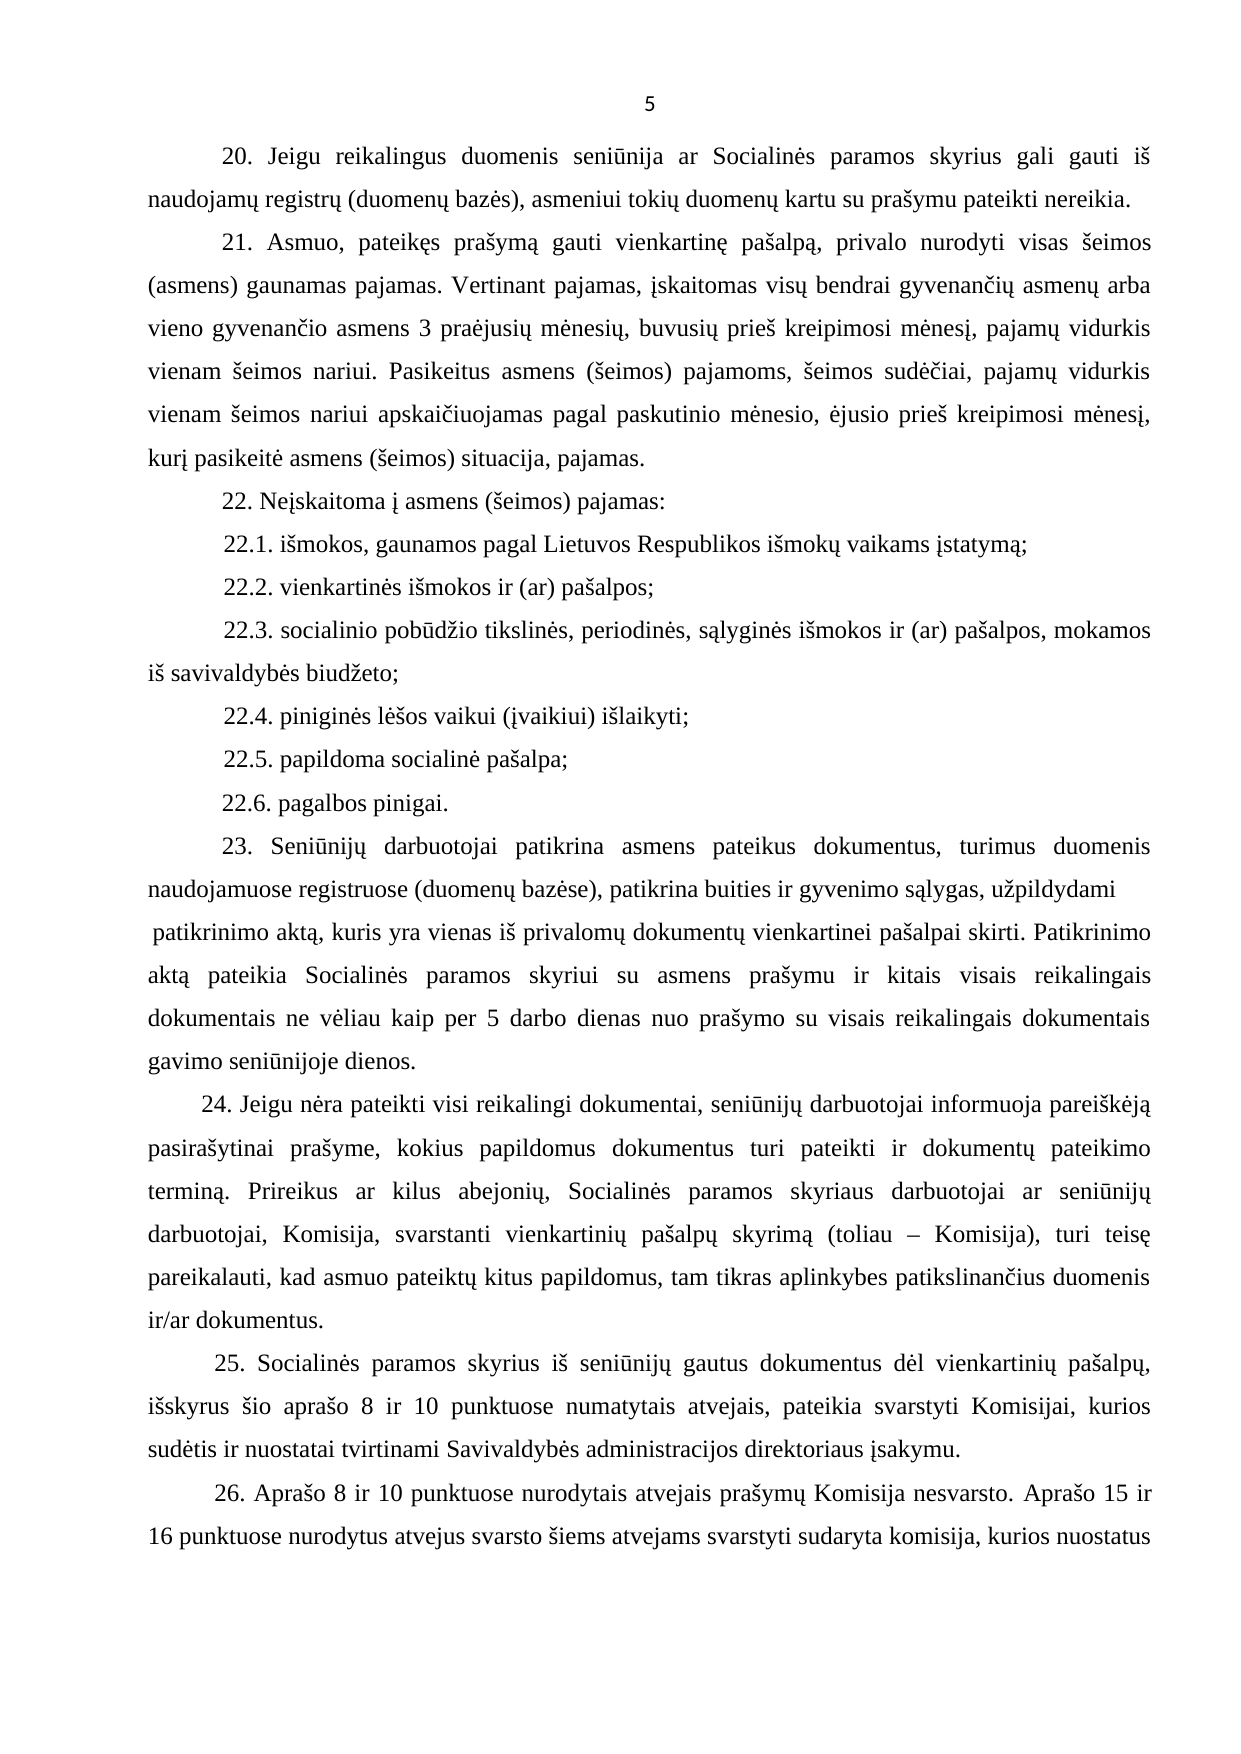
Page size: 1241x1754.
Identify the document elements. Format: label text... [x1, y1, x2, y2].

text 22.2. vienkartinės išmokos ir (ar) pašalpos; [148, 572, 1152, 601]
text 21. Asmuo, pateikęs prašymą gauti vienkartinę pašalpą, privalo nurodyti visas šeimos (asmens) gaunamas pajamas. Vertinant pajamas, įskaitomas visų bendrai gyvenančių asmenų arba vieno gyvenančio asmens 3 praėjusių mėnesių, buvusių prieš kreipimosi mėnesį, pajamų vidurkis vienam šeimos nariui. Pasikeitus asmens (šeimos) pajamoms, šeimos sudėčiai, pajamų vidurkis vienam šeimos nariui apskaičiuojamas pagal paskutinio mėnesio, ėjusio prieš kreipimosi mėnesį, kurį pasikeitė asmens (šeimos) situacija, pajamas. [148, 227, 1152, 471]
text 24. Jeigu nėra pateikti visi reikalingi dokumentai, seniūnijų darbuotojai informuoja pareiškėją pasirašytinai prašyme, kokius papildomus dokumentus turi pateikti ir dokumentų pateikimo terminą. Prireikus ar kilus abejonių, Socialinės paramos skyriaus darbuotojai ar seniūnijų darbuotojai, Komisija, svarstanti vienkartinių pašalpų skyrimą (toliau – Komisija), turi teisę pareikalauti, kad asmuo pateiktų kitus papildomus, tam tikras aplinkybes patikslinančius duomenis ir/ar dokumentus. [148, 1089, 1152, 1334]
text 22.6. pagalbos pinigai. [148, 788, 1152, 816]
text 22.5. papildoma socialinė pašalpa; [148, 744, 1152, 773]
text 23. Seniūnijų darbuotojai patikrina asmens pateikus dokumentus, turimus duomenis naudojamuose registruose (duomenų bazėse), patikrina buities ir gyvenimo sąlygas, užpildydami [148, 831, 1152, 903]
text 22. Neįskaitoma į asmens (šeimos) pajamas: [222, 486, 1152, 514]
text 20. Jeigu reikalingus duomenis seniūnija ar Socialinės paramos skyrius gali gauti iš naudojamų registrų (duomenų bazės), asmeniui tokių duomenų kartu su prašymu pateikti nereikia. [148, 141, 1152, 213]
text 26. Aprašo 8 ir 10 punktuose nurodytais atvejais prašymų Komisija nesvarsto. Aprašo 15 ir 16 punktuose nurodytus atvejus svarsto šiems atvejams svarstyti sudaryta komisija, kurios nuostatus [148, 1478, 1152, 1549]
text 22.4. piniginės lėšos vaikui (įvaikiui) išlaikyti; [148, 701, 1152, 730]
text 25. Socialinės paramos skyrius iš seniūnijų gautus dokumentus dėl vienkartinių pašalpų, išskyrus šio aprašo 8 ir 10 punktuose numatytais atvejais, pateikia svarstyti Komisijai, kurios sudėtis ir nuostatai tvirtinami Savivaldybės administracijos direktoriaus įsakymu. [148, 1348, 1152, 1463]
text 22.1. išmokos, gaunamos pagal Lietuvos Respublikos išmokų vaikams įstatymą; [148, 529, 1152, 558]
text 22.3. socialinio pobūdžio tikslinės, periodinės, sąlyginės išmokos ir (ar) pašalpos, mokamos iš savivaldybės biudžeto; [148, 615, 1152, 687]
text patikrinimo aktą, kuris yra vienas iš privalomų dokumentų vienkartinei pašalpai skirti. Patikrinimo aktą pateikia Socialinės paramos skyriui su asmens prašymu ir kitais visais reikalingais dokumentais ne vėliau kaip per 5 darbo dienas nuo prašymo su visais reikalingais dokumentais gavimo seniūnijoje dienos. [148, 917, 1152, 1075]
